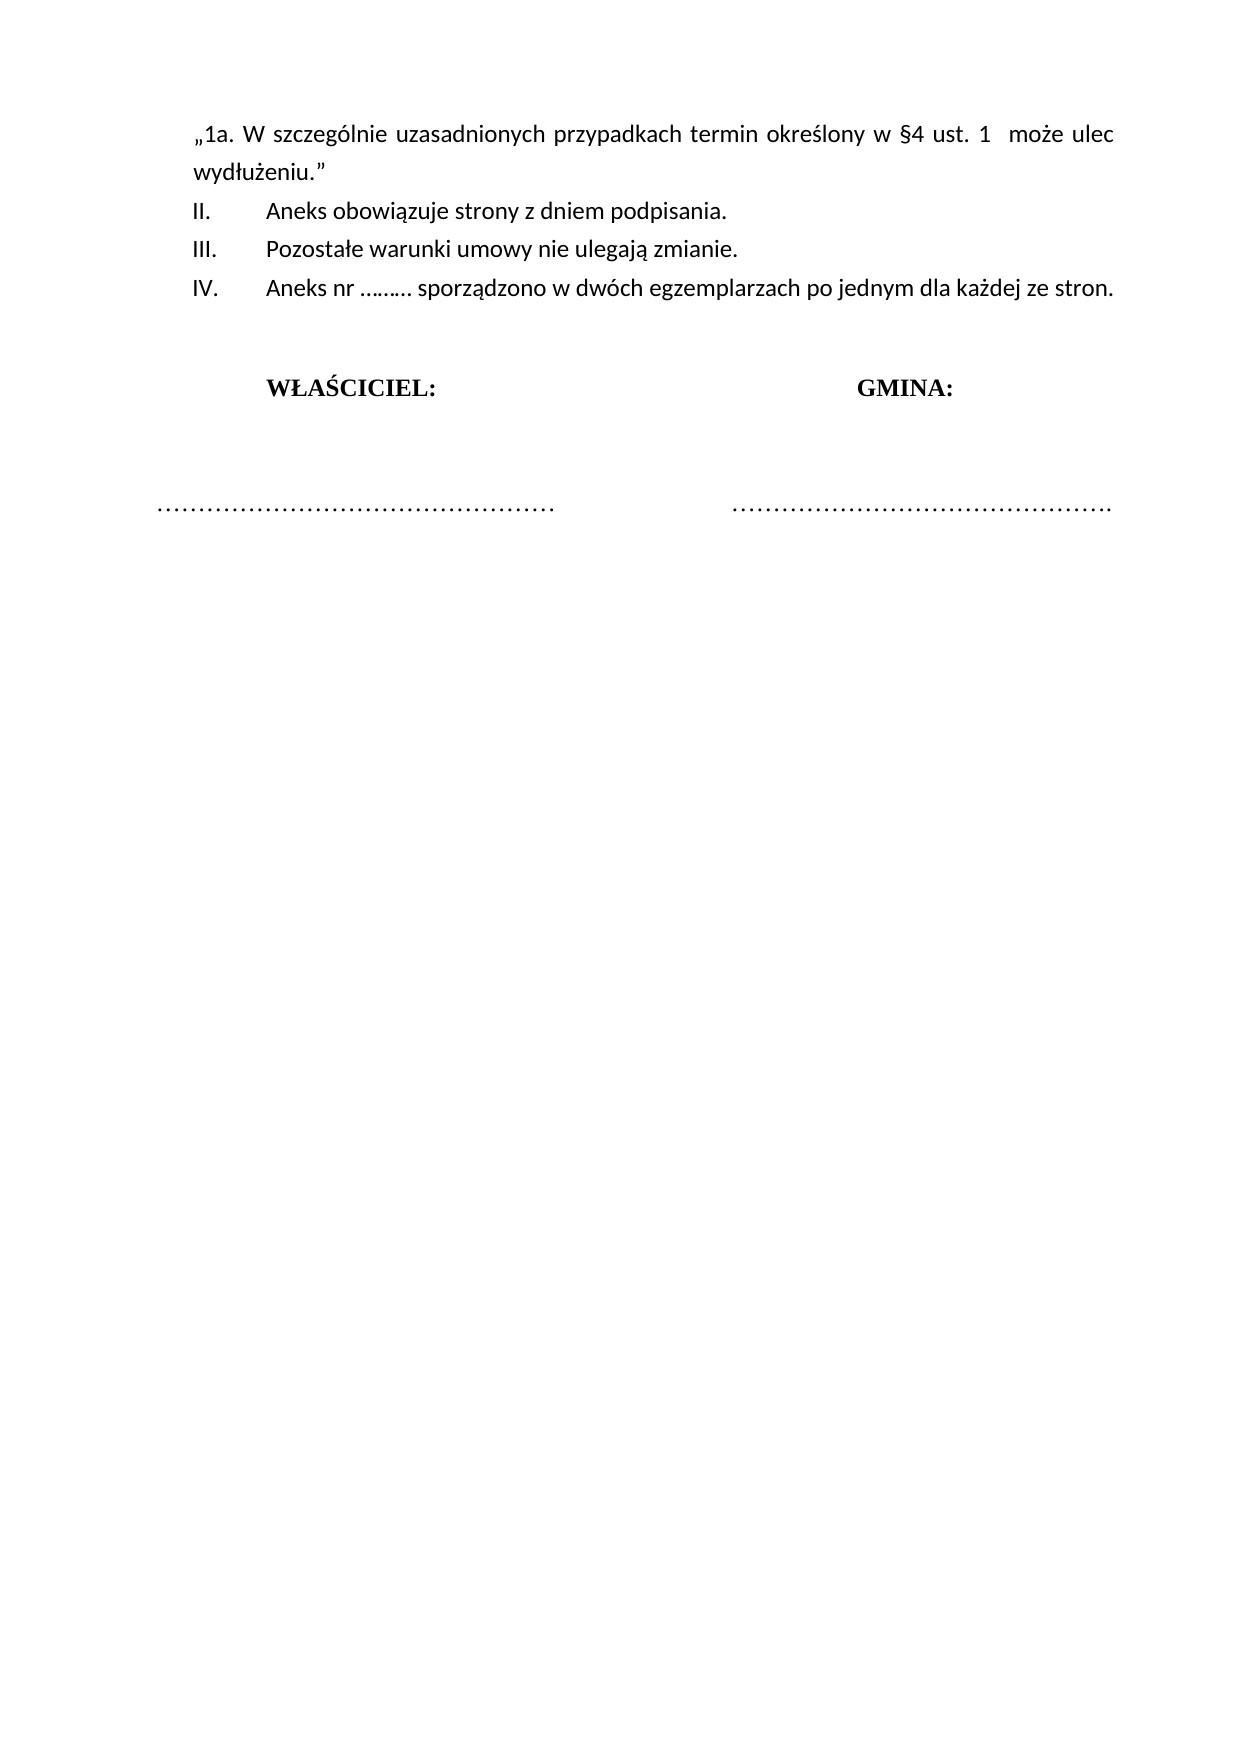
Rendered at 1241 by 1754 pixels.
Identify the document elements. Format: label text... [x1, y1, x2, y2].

text ………………………………………… ………………………………………. [118, 488, 1122, 516]
text WŁAŚCICIEL: GMINA: [118, 373, 1122, 401]
list Aneks nr ……… sporządzono w dwóch egzemplarzach po jednym dla każdej ze stron. [192, 272, 1122, 303]
list Pozostałe warunki umowy nie ulegają zmianie. [192, 233, 1122, 264]
list Aneks obowiązuje strony z dniem podpisania. [192, 195, 1122, 225]
list „1a. W szczególnie uzasadnionych przypadkach termin określony w §4 ust. 1 może ulec wydłużeniu.” [193, 118, 1122, 187]
